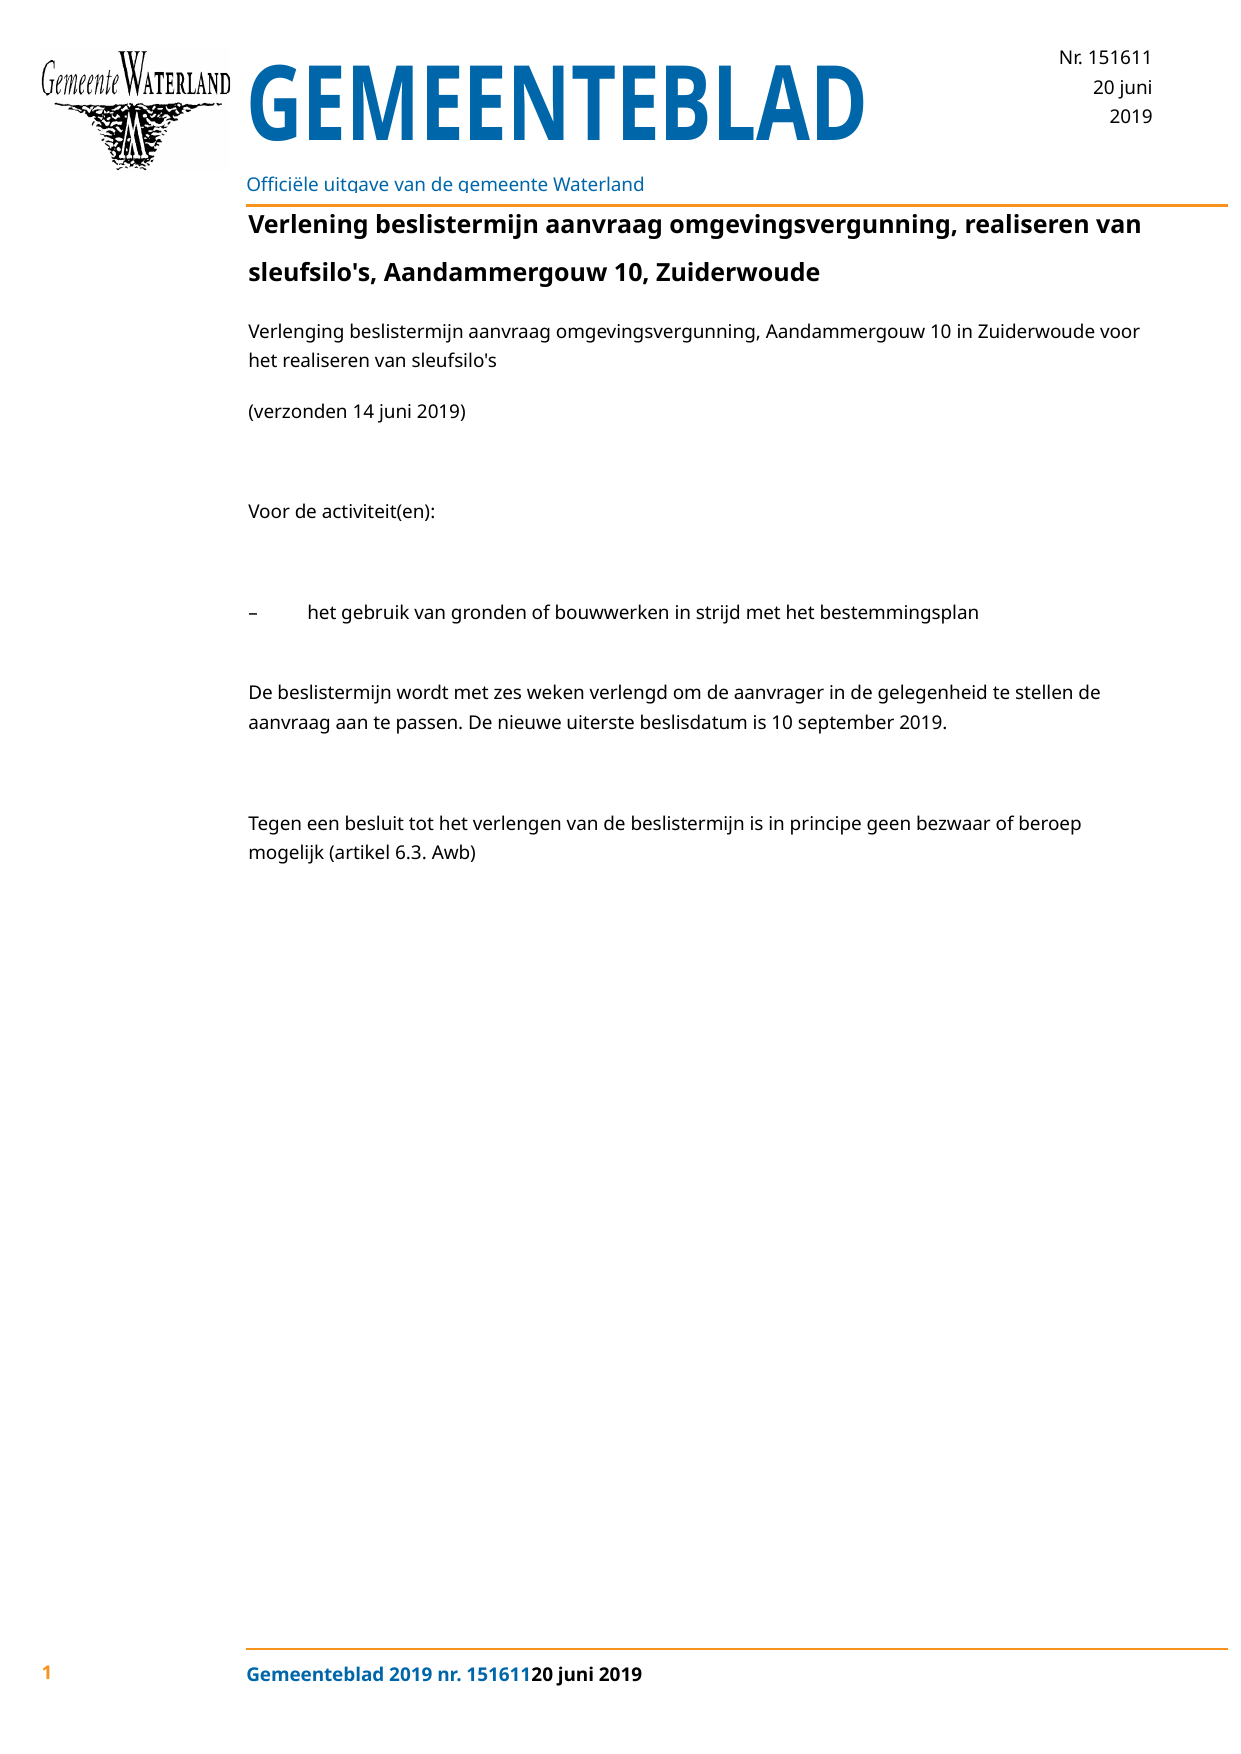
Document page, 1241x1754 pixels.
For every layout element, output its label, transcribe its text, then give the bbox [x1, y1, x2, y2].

text De beslistermijn wordt met zes weken verlengd om de aanvrager in de gelegenheid te stellen de aanvraag aan te passen. De nieuwe uiterste beslisdatum is 10 september 2019. [248, 679, 1152, 735]
list het gebruik van gronden of bouwwerken in strijd met het bestemmingsplan [248, 599, 1152, 625]
text Verlenging beslistermijn aanvraag omgevingsvergunning, Aandammergouw 10 in Zuiderwoude voor het realiseren van sleufsilo's [248, 318, 1152, 373]
text (verzonden 14 juni 2019) [248, 398, 1152, 424]
text Verlening beslistermijn aanvraag omgevingsvergunning, realiseren van sleufsilo's, Aandammergouw 10, Zuiderwoude [248, 207, 1152, 288]
picture [41, 47, 231, 172]
text Tegen een besluit tot het verlengen van de beslistermijn is in principe geen bezwaar of beroep mogelijk (artikel 6.3. Awb) [248, 810, 1152, 865]
text Voor de activiteit(en): [248, 499, 1152, 524]
